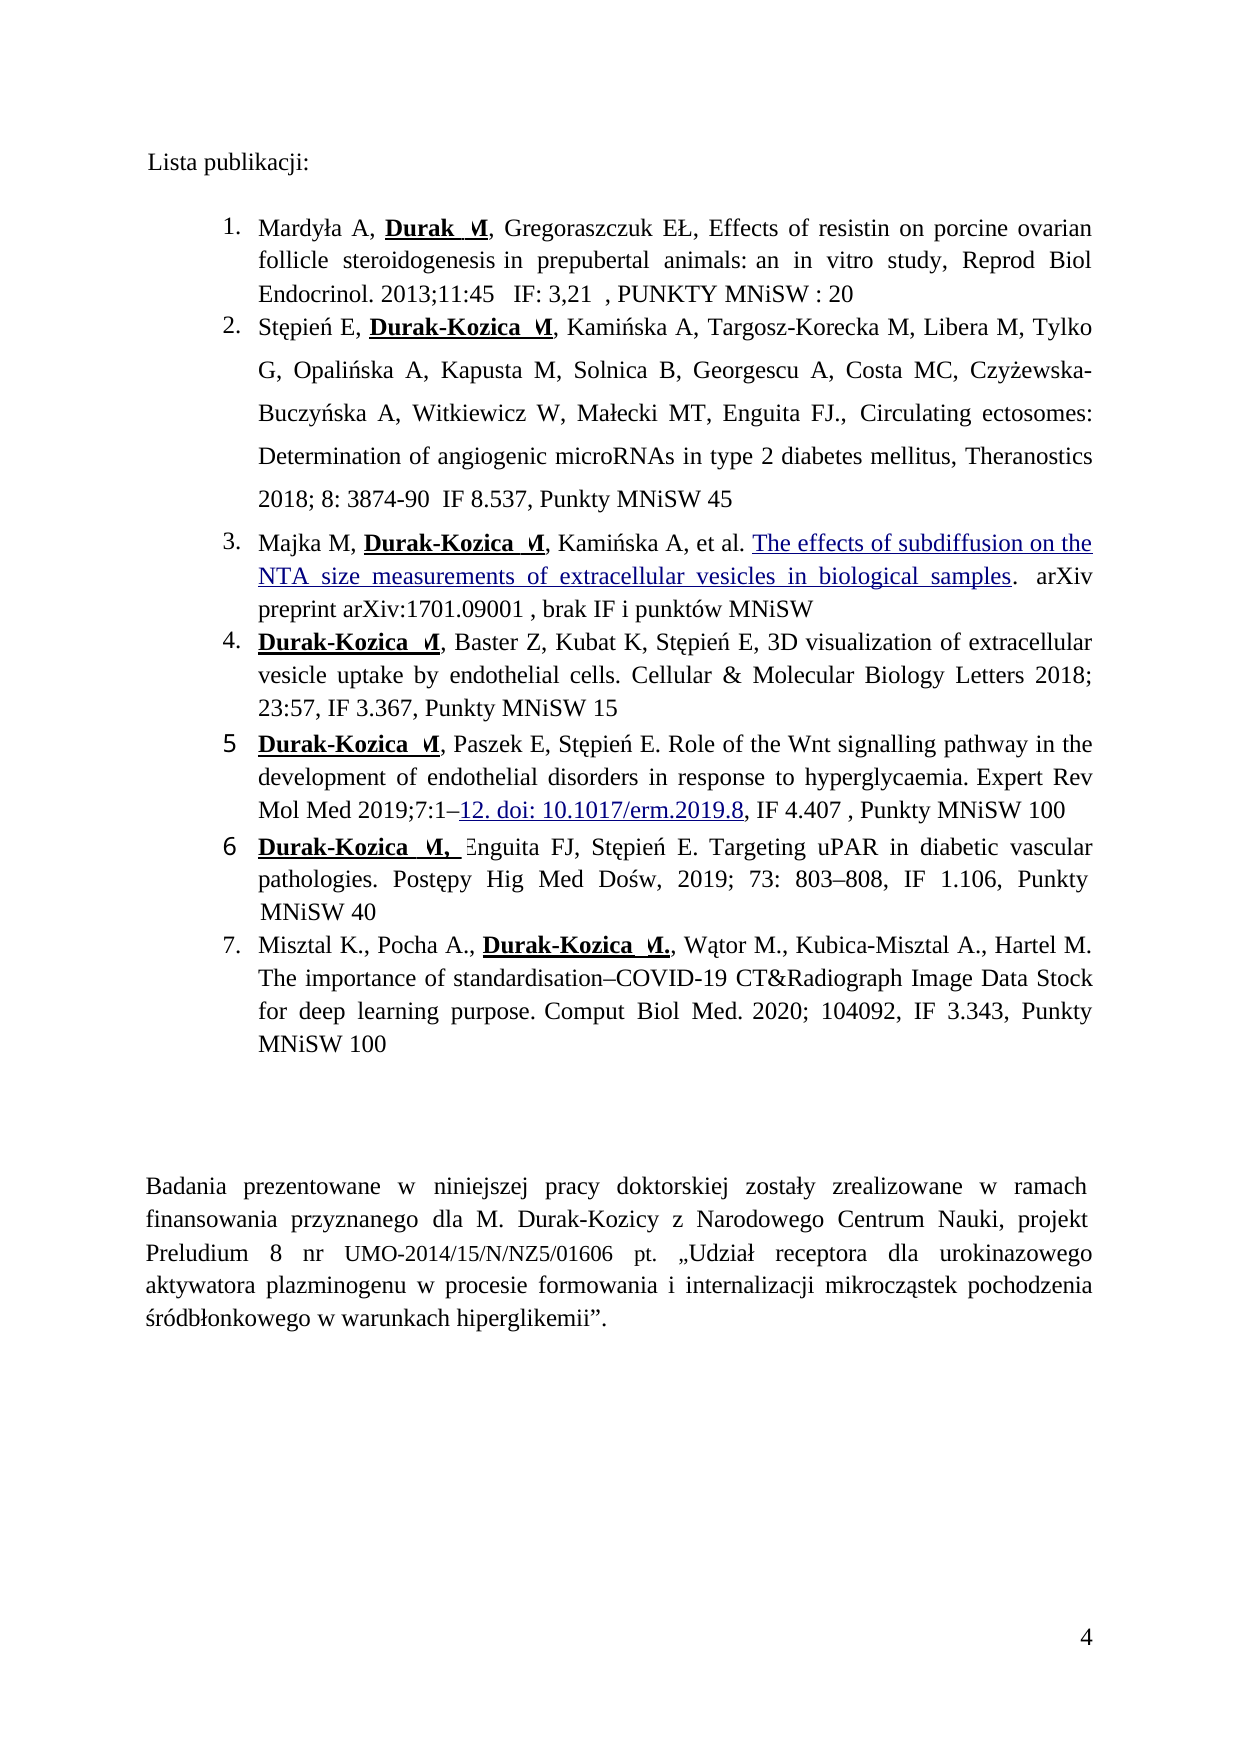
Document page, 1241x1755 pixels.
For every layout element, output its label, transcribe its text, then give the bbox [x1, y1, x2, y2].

text 4. [222, 627, 243, 654]
text Mardyła A, Durak M, Gregoraszczuk EŁ, Effects of resistin on porcine ovarian follicle steroidogenesis in prepubertal animals: an in vitro study, Reprod Biol Endocrinol. 2013;11:45 IF: 3,21 , PUNKTY MNiSW : 20 [258, 213, 1092, 307]
text Badania prezentowane w finansowania przyznanego [145, 1171, 422, 1233]
text niniejszej pracy doktorskiej zostały zrealizowane w ramach dla M. Durak-Kozicy z Narodowego Centrum Nauki, projekt [432, 1171, 1093, 1233]
text Durak-Kozica M, Baster Z, Kubat K, Stępień E, 3D visualization of extracellular vesicle uptake by endothelial cells. Cellular & Molecular Biology Letters 2018; 23:57, IF 3.367, Punkty MNiSW 15 [258, 627, 1093, 722]
text 1. [222, 213, 243, 240]
text 2. [222, 312, 243, 339]
text Majka M, Durak-Kozica M, Kamińska A, et al. The effects of subdiffusion on the NTA size measurements of extracellular vesicles in biological samples. arXiv preprint arXiv:1701.09001 , brak IF i punktów MNiSW [258, 528, 1093, 622]
text 5. [222, 729, 243, 759]
text MNiSW 40 [260, 897, 1095, 926]
text 6. [222, 832, 243, 861]
text Preludium 8 nr UMO-2014/15/N/NZ5/01606 pt. „Udział receptora dla urokinazowego aktywatora plazminogenu w procesie formowania i internalizacji mikrocząstek pochodzenia śródbłonkowego w warunkach hiperglikemii”. [145, 1238, 1093, 1332]
text Misztal K., Pocha A., Durak-Kozica M., Wątor M., Kubica-Misztal A., Hartel M. The importance of standardisation–COVID-19 CT&Radiograph Image Data Stock for deep learning purpose. Comput Biol Med. 2020; 104092, IF 3.343, Punkty MNiSW 100 [258, 930, 1093, 1058]
text 7. [222, 931, 243, 959]
text Durak-Kozica M, Paszek E, Stępień E. Role of the Wnt signalling pathway in the development of endothelial disorders in response to hyperglycaemia. Expert Rev Mol Med 2019;7:1–12. doi: 10.1017/erm.2019.8, IF 4.407 , Punkty MNiSW 100 [258, 729, 1093, 824]
text Durak-Kozica M, Enguita FJ, Stępień E. Targeting uPAR in diabetic vascular pathologies. Postępy Hig Med Dośw, 2019; 73: 803–808, IF 1.106, Punkty [258, 832, 1093, 893]
text Stępień E, Durak-Kozica M, Kamińska A, Targosz-Korecka M, Libera M, Tylko G, Opalińska A, Kapusta M, Solnica B, Georgescu A, Costa MC, Czyżewska- Buczyńska A, Witkiewicz W, Małecki MT, Enguita FJ., Circulating ectosomes: Determination of angiogenic microRNAs in type 2 diabetes mellitus, Theranostics 2018; 8: 3874-90 IF 8.537, Punkty MNiSW 45 [258, 312, 1093, 513]
text 4 [1080, 1624, 1095, 1651]
text Lista publikacji: [147, 148, 313, 176]
text 3. [222, 527, 243, 555]
